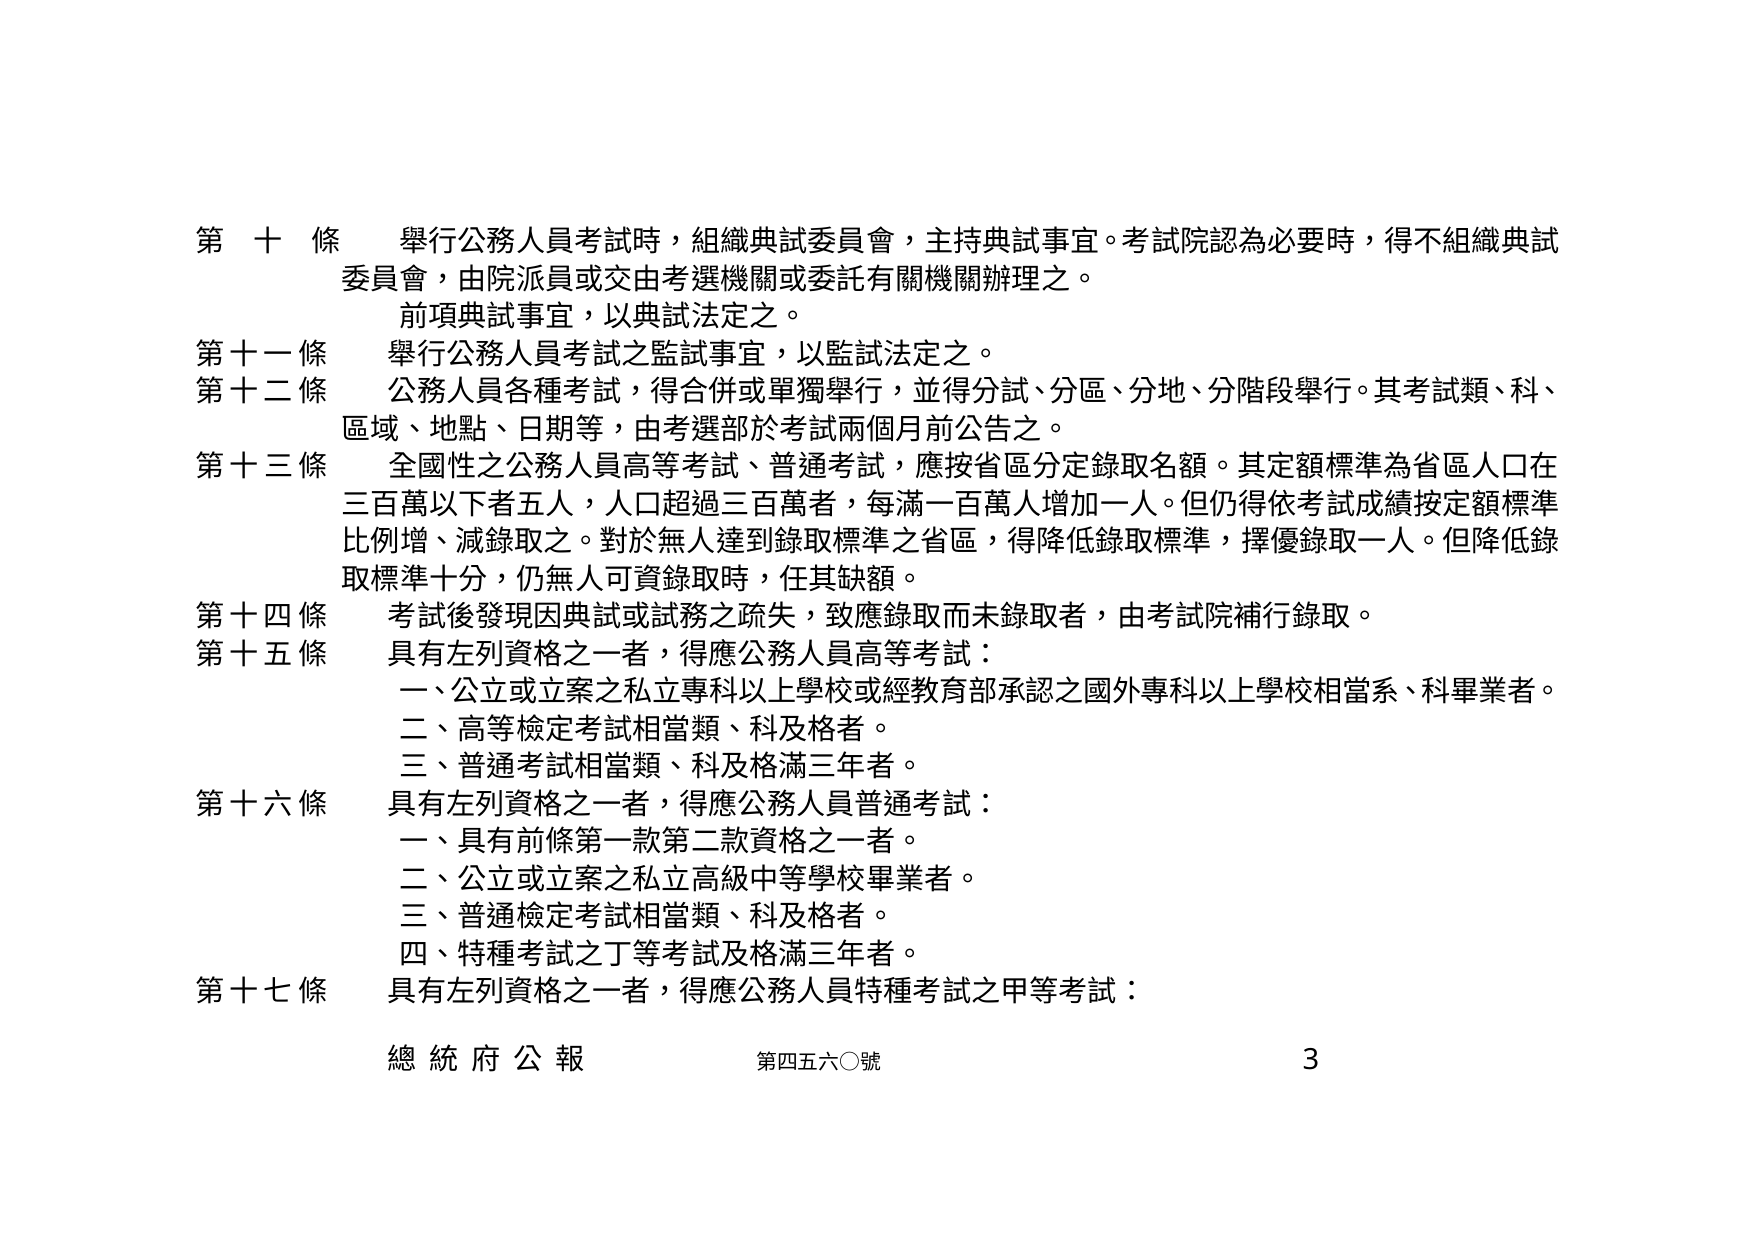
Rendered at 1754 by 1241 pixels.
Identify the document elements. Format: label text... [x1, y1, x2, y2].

text 二、公立或立案之私立高級中等學校畢業者。 [399, 859, 1559, 897]
text 第 十 條 舉行公務人員考試時，組織典試委員會，主持典試事宜。考試院認為必要時，得不組織典試委員會，由院派員或交由考選機關或委託有關機關辦理之。 [195, 222, 1559, 297]
text 第十六條 具有左列資格之一者，得應公務人員普通考試： [195, 784, 1559, 822]
text 第十三條 全國性之公務人員高等考試、普通考試，應按省區分定錄取名額。其定額標準為省區人口在三百萬以下者五人，人口超過三百萬者，每滿一百萬人增加一人。但仍得依考試成績按定額標準比例增、減錄取之。對於無人達到錄取標準之省區，得降低錄取標準，擇優錄取一人。但降低錄取標準十分，仍無人可資錄取時，任其缺額。 [195, 447, 1559, 597]
text 四、特種考試之丁等考試及格滿三年者。 [399, 934, 1559, 972]
text 第十七條 具有左列資格之一者，得應公務人員特種考試之甲等考試： [195, 972, 1559, 1009]
text 第十五條 具有左列資格之一者，得應公務人員高等考試： [195, 634, 1559, 672]
text 一、公立或立案之私立專科以上學校或經教育部承認之國外專科以上學校相當系、科畢業者。 [399, 672, 1559, 709]
text 第十二條 公務人員各種考試，得合併或單獨舉行，並得分試、分區、分地、分階段舉行。其考試類、科、區域、地點、日期等，由考選部於考試兩個月前公告之。 [195, 372, 1559, 447]
text 二、高等檢定考試相當類、科及格者。 [399, 709, 1559, 747]
text 一、具有前條第一款第二款資格之一者。 [399, 822, 1559, 859]
text 前項典試事宜，以典試法定之。 [341, 297, 1559, 334]
text 三、普通考試相當類、科及格滿三年者。 [399, 747, 1559, 784]
text 第十一條 舉行公務人員考試之監試事宜，以監試法定之。 [195, 334, 1559, 372]
text 三、普通檢定考試相當類、科及格者。 [399, 897, 1559, 934]
text 第十四條 考試後發現因典試或試務之疏失，致應錄取而未錄取者，由考試院補行錄取。 [195, 597, 1559, 634]
